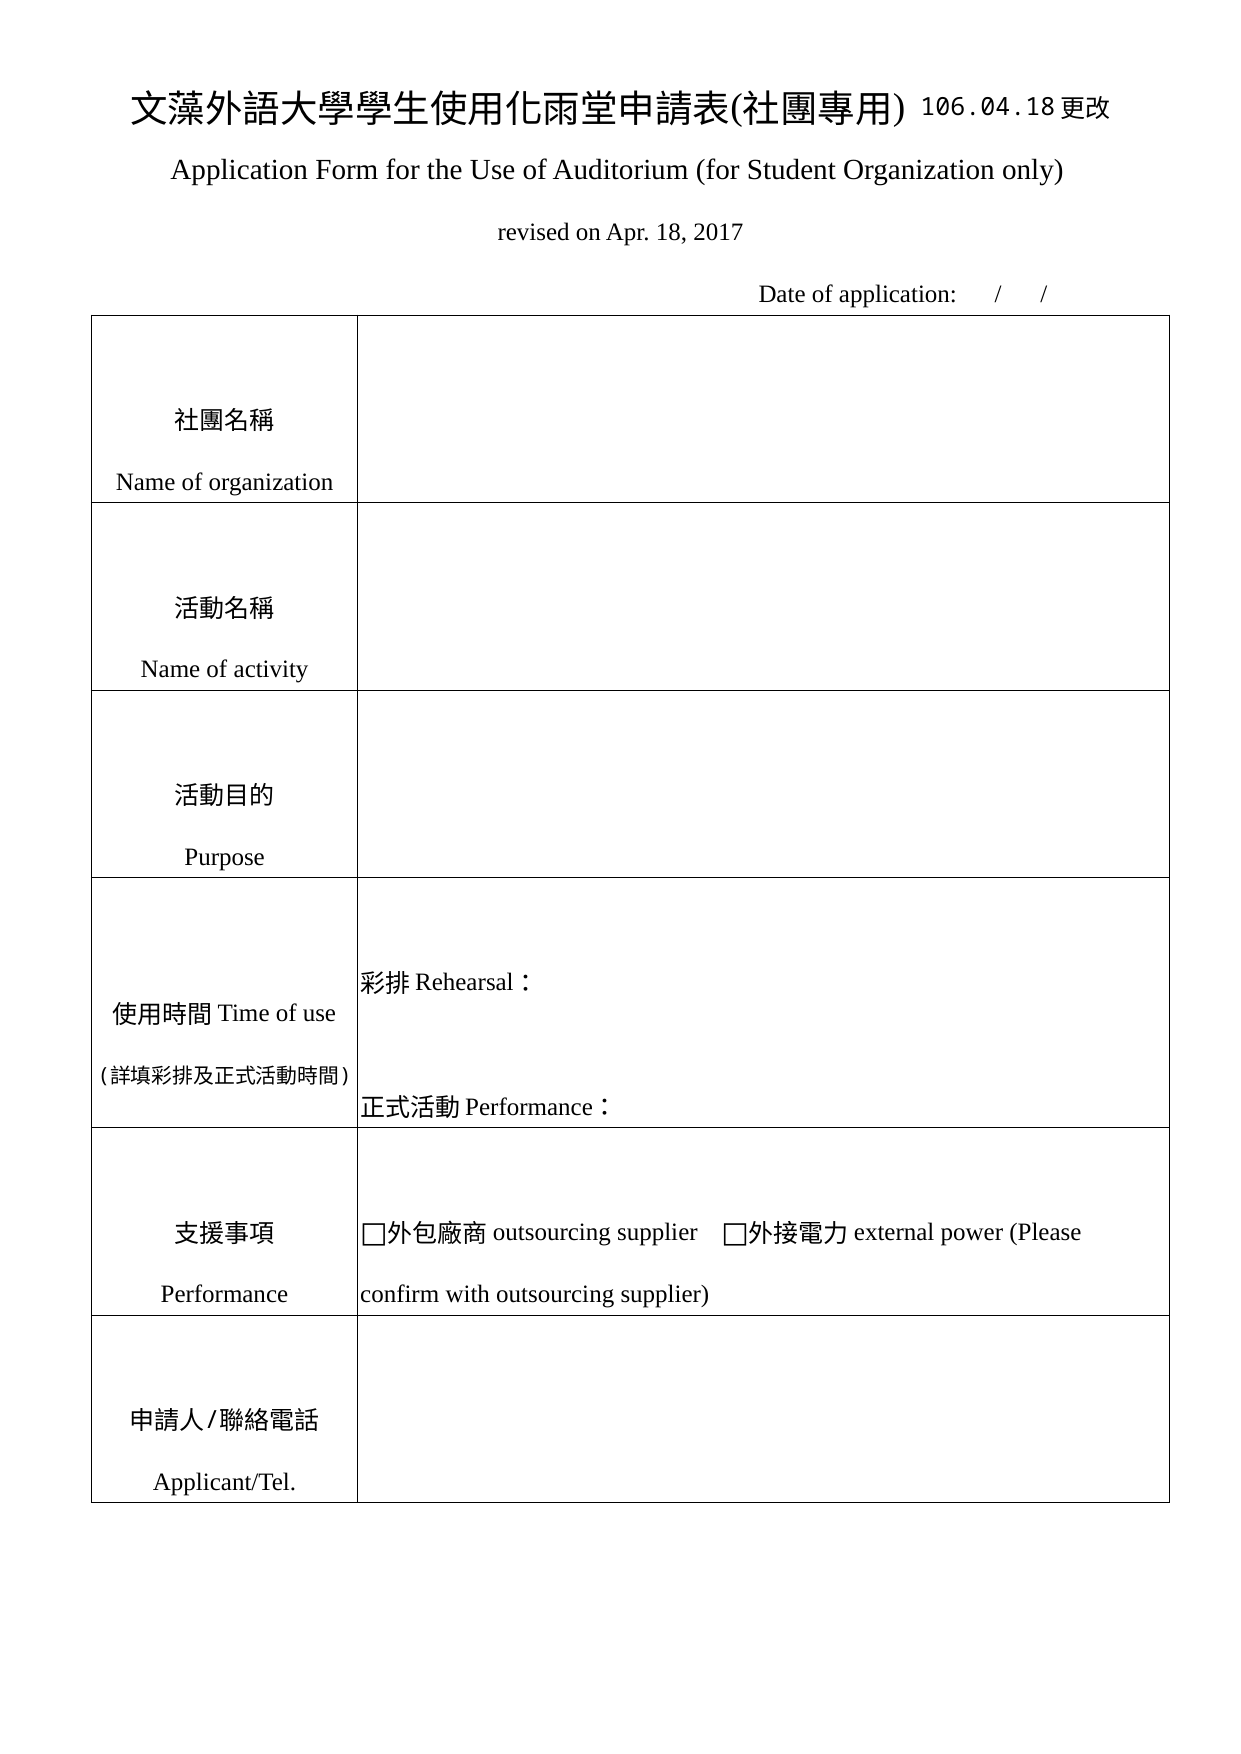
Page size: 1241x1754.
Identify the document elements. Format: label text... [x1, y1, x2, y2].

table_header 社團名稱 Name of organization [92, 316, 357, 502]
table_cell □外包廠商outsourcing supplier □外接電力external power (Please confirm with outsourcing supplier) [358, 1128, 1169, 1314]
text 文藻外語大學學生使用化雨堂申請表(社團專用) 106.04.18更改 [118, 64, 1122, 127]
table_cell 活動目的 Purpose [92, 691, 357, 877]
table_cell 使用時間Time of use (詳填彩排及正式活動時間) [92, 878, 357, 1127]
table_header [358, 316, 1169, 502]
table_cell 活動名稱 Name of activity [92, 503, 357, 689]
text Date of application: dd/mm/yyyy [118, 252, 1097, 314]
table_cell 彩排Rehearsal： 正式活動Performance： [358, 878, 1169, 1127]
text Application Form for the Use of Auditorium (for Student Organization only) [118, 127, 1122, 189]
table_cell [358, 503, 1169, 689]
table_cell [358, 1316, 1169, 1502]
table_cell 申請人/聯絡電話 Applicant/Tel. [92, 1316, 357, 1502]
text revised on Apr. 18, 2017 [118, 189, 1122, 252]
table_cell 支援事項 Performance [92, 1128, 357, 1314]
table_cell [358, 691, 1169, 877]
